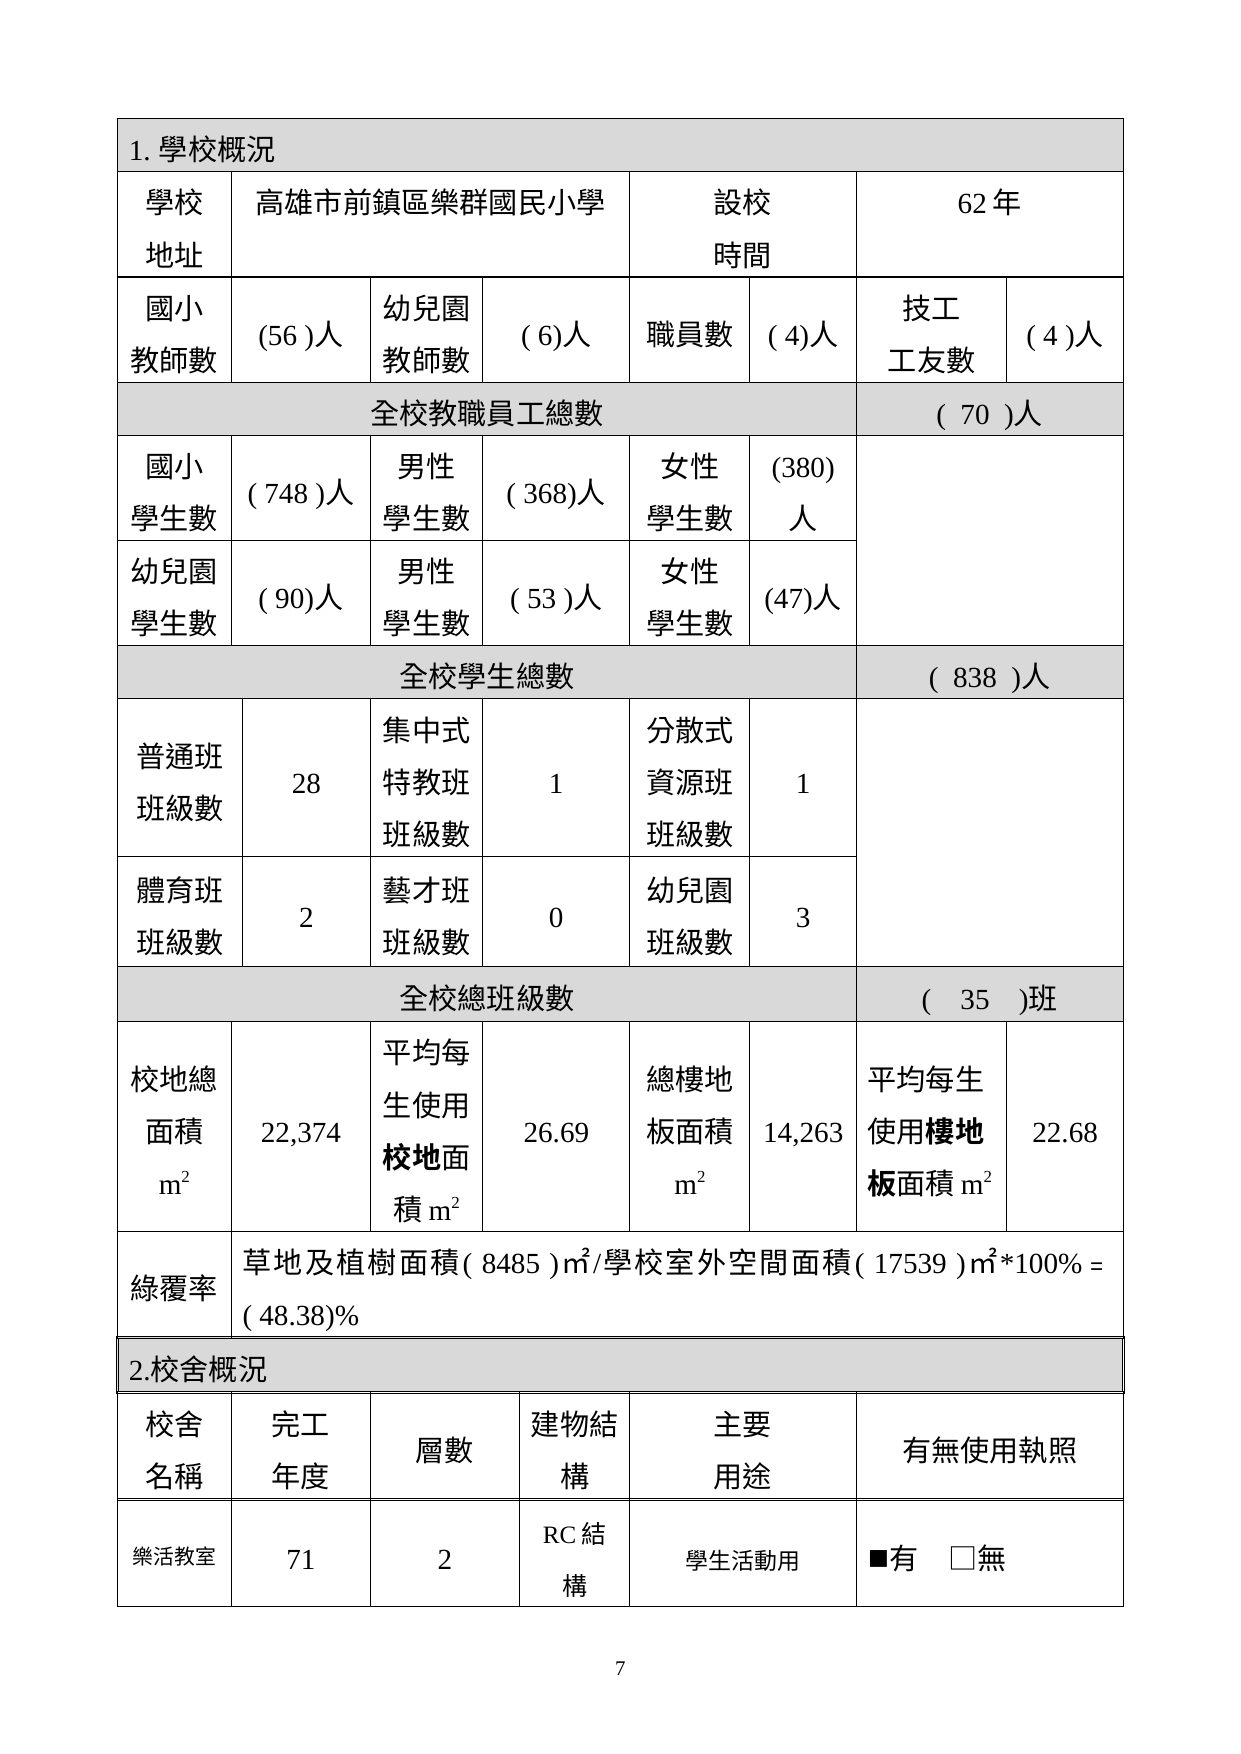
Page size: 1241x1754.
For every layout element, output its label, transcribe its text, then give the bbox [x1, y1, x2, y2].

table_cell 28 [243, 699, 370, 856]
table_cell 校地總面積m2 [118, 1022, 231, 1231]
table_cell ( 4 )人 [1007, 278, 1123, 382]
table_cell 普通班 班級數 [118, 699, 242, 856]
table_cell 校舍 名稱 [118, 1394, 231, 1498]
table_cell 2.校舍概況 [119, 1339, 1122, 1391]
table_cell (47)人 [750, 541, 856, 645]
table_cell 分散式資源班班級數 [630, 699, 749, 856]
table_cell 1 [483, 699, 629, 856]
table_cell 國小 學生數 [118, 436, 231, 540]
table_cell 完工 年度 [232, 1394, 370, 1498]
table_cell 0 [483, 857, 629, 966]
table_cell RC結構 [520, 1501, 629, 1606]
table_cell (56 )人 [232, 278, 370, 382]
table_cell 層數 [371, 1394, 519, 1498]
table_cell 全校總班級數 [118, 967, 856, 1021]
table_cell 體育班 班級數 [118, 857, 242, 966]
table_cell 幼兒園學生數 [118, 541, 231, 645]
table_cell 全校學生總數 [118, 646, 856, 698]
table_cell 女性 學生數 [630, 436, 749, 540]
table_cell 高雄市前鎮區樂群國民小學 [232, 172, 629, 276]
table_cell ( 70 )人 [857, 383, 1123, 435]
table_cell 平均每生使用樓地板面積m2 [857, 1022, 1006, 1231]
table_cell 幼兒園 班級數 [630, 857, 749, 966]
table_cell 集中式特教班班級數 [371, 699, 482, 856]
table_cell 技工 工友數 [857, 278, 1006, 382]
table_cell 職員數 [630, 278, 749, 382]
table_cell 有 □無 [857, 1501, 1123, 1606]
table_cell 綠覆率 [118, 1232, 231, 1336]
table_cell 總樓地板面積m2 [630, 1022, 749, 1231]
table_cell ( 4)人 [750, 278, 856, 382]
table_cell 14,263 [750, 1022, 856, 1231]
table_cell 男性 學生數 [371, 541, 482, 645]
table_cell 建物結構 [520, 1394, 629, 1498]
table_cell 設校 時間 [630, 172, 856, 276]
table_cell 全校教職員工總數 [118, 383, 856, 435]
table_cell (380)人 [750, 436, 856, 540]
table_cell ( 90)人 [232, 541, 370, 645]
table_cell 藝才班 班級數 [371, 857, 482, 966]
table_cell 幼兒園 教師數 [371, 278, 482, 382]
table_cell 有無使用執照 [857, 1394, 1123, 1498]
table_cell ( 53 )人 [483, 541, 629, 645]
table_cell 平均每生使用校地面積m2 [371, 1022, 482, 1231]
table_cell 草地及植樹面積( 8485 )㎡/學校室外空間面積( 17539 )㎡*100%﹦( 48.38)% [232, 1232, 1123, 1336]
table_cell 2 [371, 1501, 519, 1606]
table_cell 22.68 [1007, 1022, 1123, 1231]
table_cell 3 [750, 857, 856, 966]
table_cell 樂活教室 [118, 1501, 231, 1606]
table_cell ( 35 )班 [857, 967, 1123, 1021]
table_cell 62年 [857, 172, 1123, 276]
table_cell 22,374 [232, 1022, 370, 1231]
table_cell ( 6)人 [483, 278, 629, 382]
table_cell 主要 用途 [630, 1394, 856, 1498]
table_cell 學生活動用 [630, 1501, 856, 1606]
table_cell [857, 436, 1123, 645]
table_cell 1 [750, 699, 856, 856]
table_cell 學校 地址 [118, 172, 231, 276]
table_cell ( 748 )人 [232, 436, 370, 540]
table_header 1. 學校概況 [118, 119, 1123, 171]
table_cell 2 [243, 857, 370, 966]
table_cell 71 [232, 1501, 370, 1606]
table_cell [857, 699, 1123, 966]
table_cell ( 368)人 [483, 436, 629, 540]
table_cell 26.69 [483, 1022, 629, 1231]
table_cell ( 838 )人 [857, 646, 1123, 698]
table_cell 女性 學生數 [630, 541, 749, 645]
table_cell 國小 教師數 [118, 278, 231, 382]
table_cell 男性 學生數 [371, 436, 482, 540]
